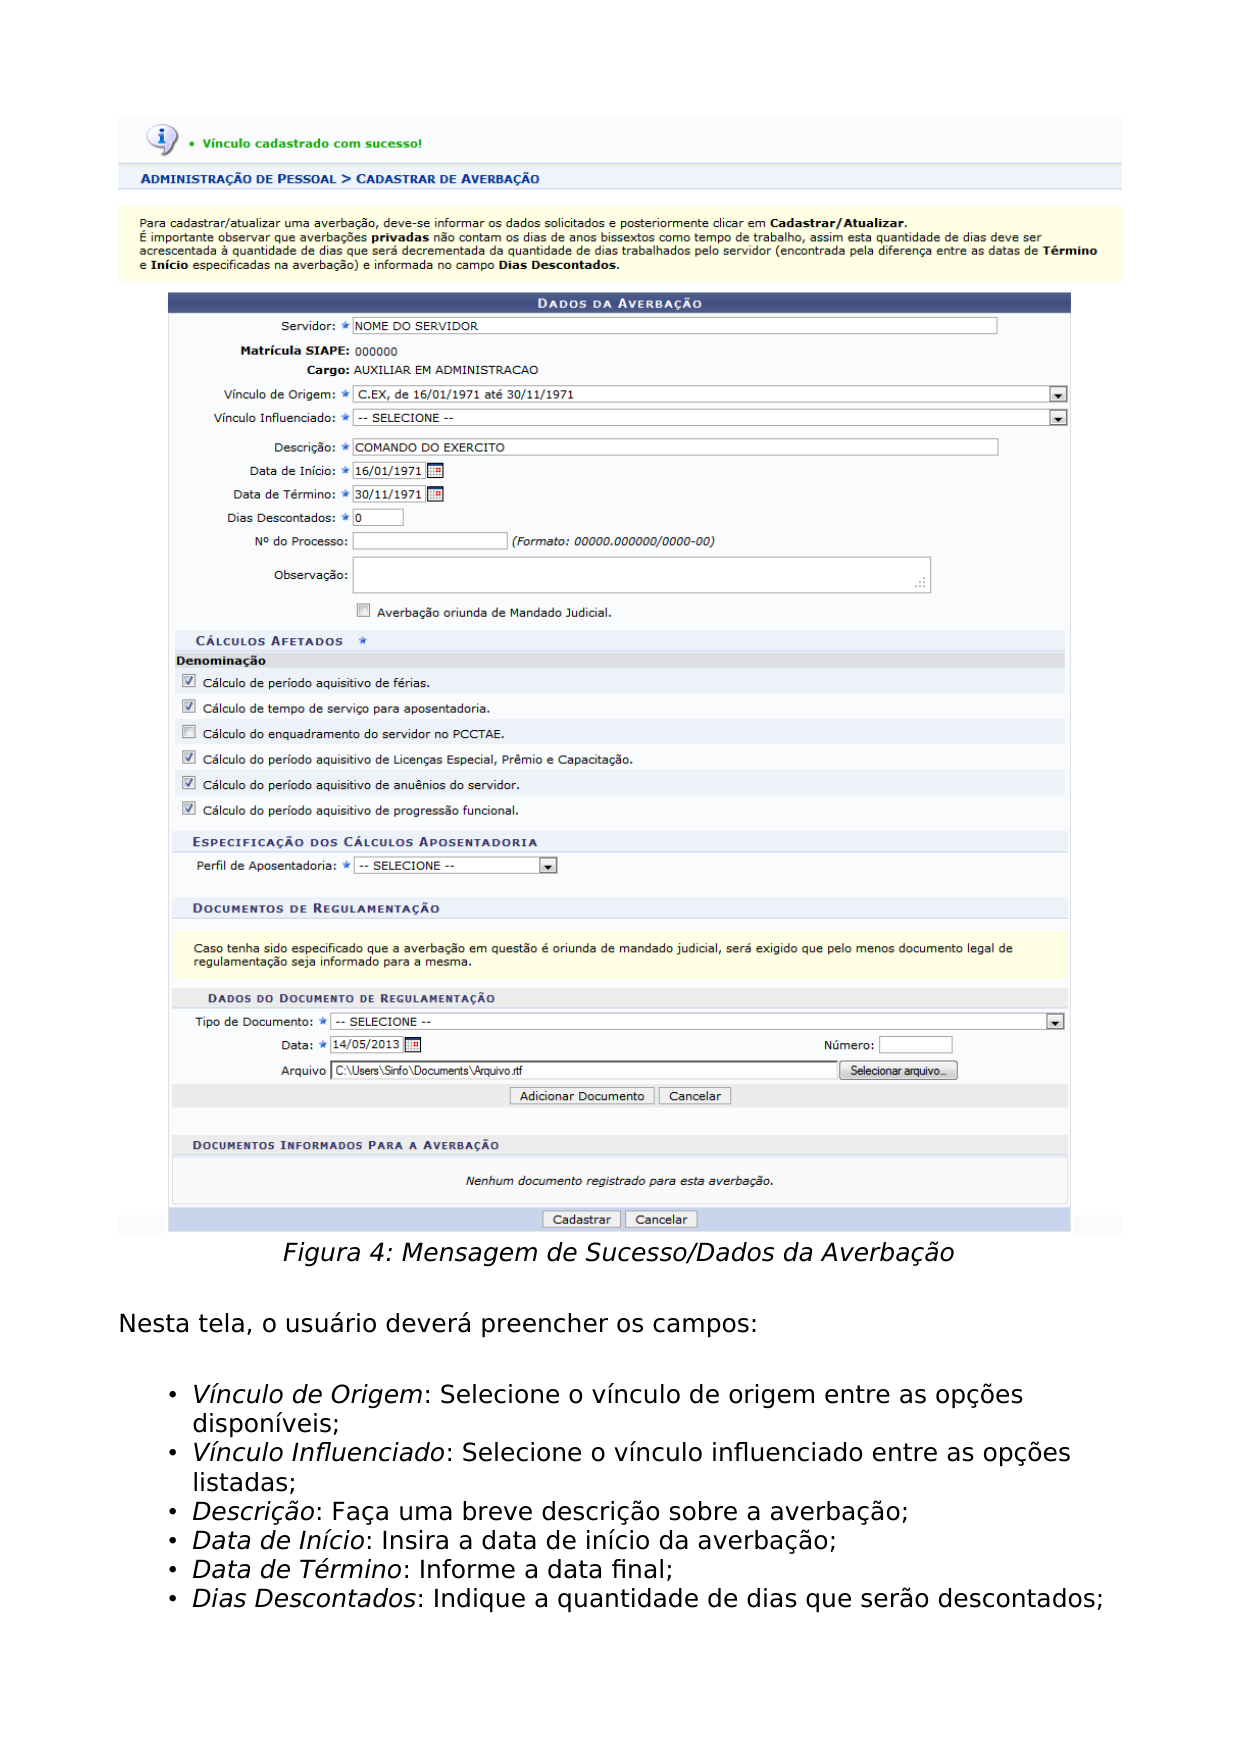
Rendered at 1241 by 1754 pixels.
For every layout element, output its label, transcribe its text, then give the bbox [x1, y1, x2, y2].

list Descrição: Faça uma breve descrição sobre a averbação; [177, 1497, 1122, 1526]
list Data de Início: Insira a data de início da averbação; [177, 1526, 1122, 1555]
list Vínculo Influenciado: Selecione o vínculo influenciado entre as opções listadas; [177, 1438, 1122, 1497]
text Nesta tela, o usuário deverá preencher os campos: [118, 1309, 1122, 1338]
list Vínculo de Origem: Selecione o vínculo de origem entre as opções disponíveis; [177, 1380, 1122, 1438]
picture [118, 118, 1123, 1239]
list Data de Término: Informe a data final; [177, 1555, 1122, 1584]
text Figura 4: Mensagem de Sucesso/Dados da Averbação [118, 1239, 1122, 1267]
list Dias Descontados: Indique a quantidade de dias que serão descontados; [177, 1584, 1122, 1613]
